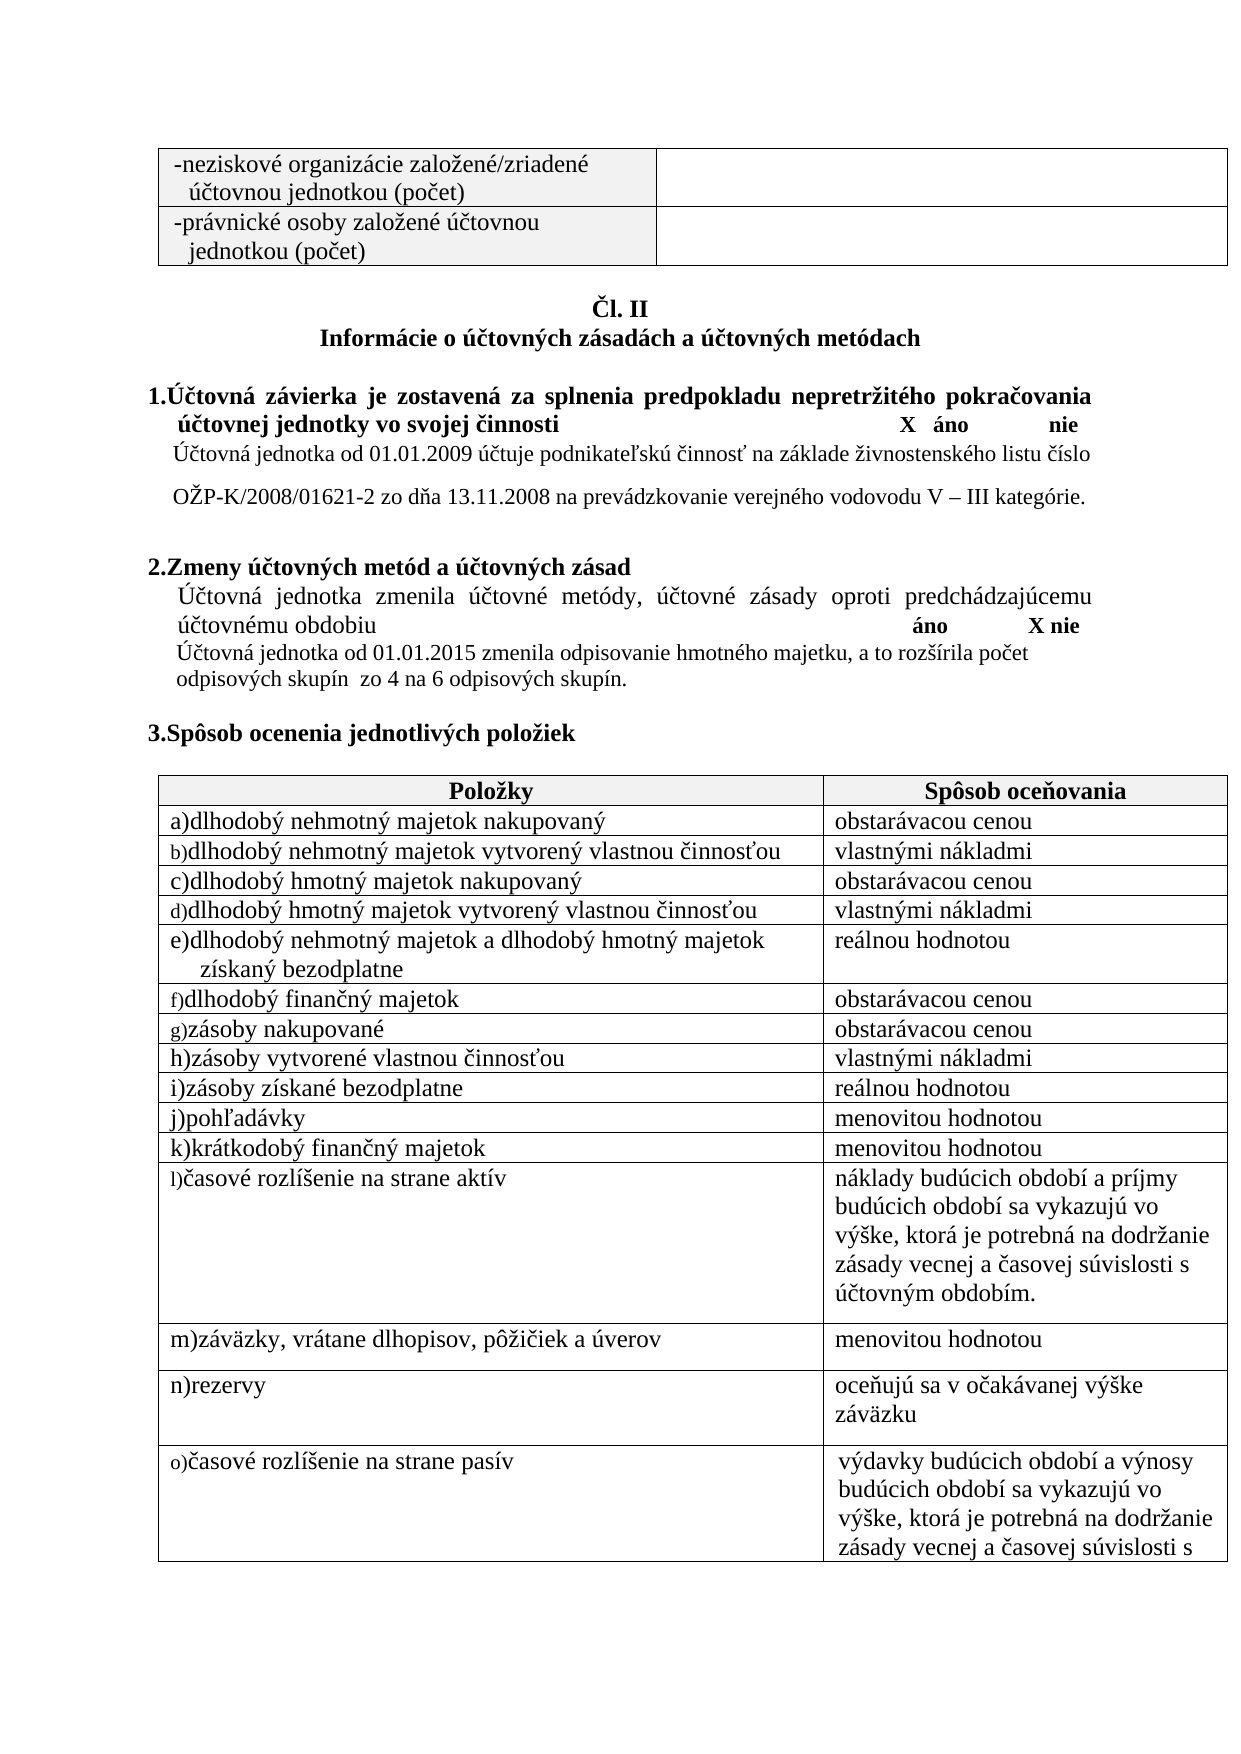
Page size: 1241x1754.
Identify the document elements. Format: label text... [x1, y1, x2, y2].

text Informácie o účtovných zásadách a účtovných metódach [148, 323, 1093, 352]
table_cell menovitou hodnotou [824, 1133, 1227, 1162]
table_cell obstarávacou cenou [824, 1014, 1227, 1042]
table_cell [657, 207, 1227, 265]
table_cell výdavky budúcich období a výnosy budúcich období sa vykazujú vo výške, ktorá je potrebná na dodržanie zásady vecnej a časovej súvislosti s [824, 1446, 1227, 1561]
table_cell záväzky, vrátane dlhopisov, pôžičiek a úverov [159, 1324, 823, 1369]
table_cell obstarávacou cenou [824, 806, 1227, 835]
table_header Spôsob oceňovania [824, 776, 1227, 805]
table_cell reálnou hodnotou [824, 925, 1227, 983]
table_cell dlhodobý nehmotný majetok nakupovaný [159, 806, 823, 835]
table_cell zásoby nakupované [159, 1014, 823, 1042]
table_cell dlhodobý nehmotný majetok vytvorený vlastnou činnosťou [159, 836, 823, 865]
table_cell neziskové organizácie založené/zriadené účtovnou jednotkou (počet) [159, 149, 656, 206]
table_cell obstarávacou cenou [824, 984, 1227, 1013]
table_header Položky [159, 776, 823, 805]
text OŽP-K/2008/01621-2 zo dňa 13.11.2008 na prevádzkovanie verejného vodovodu V – III kategórie. [148, 481, 1093, 510]
table_cell oceňujú sa v očakávanej výške záväzku [824, 1371, 1227, 1445]
table_cell časové rozlíšenie na strane pasív [159, 1446, 823, 1561]
table_cell dlhodobý hmotný majetok nakupovaný [159, 866, 823, 894]
table_cell obstarávacou cenou [824, 866, 1227, 894]
table_cell právnické osoby založené účtovnou jednotkou (počet) [159, 207, 656, 265]
text Účtovná jednotka od 01.01.2015 zmenila odpisovanie hmotného majetku, a to rozšírila počet [148, 639, 1093, 665]
table_cell krátkodobý finančný majetok [159, 1133, 823, 1162]
table_cell dlhodobý hmotný majetok vytvorený vlastnou činnosťou [159, 896, 823, 924]
table_cell časové rozlíšenie na strane aktív [159, 1163, 823, 1323]
text Účtovná jednotka zmenila účtovné metódy, účtovné zásady oproti predchádzajúcemu účtovnému obdobiu áno X nie [177, 581, 1093, 639]
list Spôsob ocenenia jednotlivých položiek [148, 718, 1093, 747]
list Zmeny účtovných metód a účtovných zásad [148, 552, 1093, 581]
table_cell vlastnými nákladmi [824, 896, 1227, 924]
table_cell náklady budúcich období a príjmy budúcich období sa vykazujú vo výške, ktorá je potrebná na dodržanie zásady vecnej a časovej súvislosti s účtovným obdobím. [824, 1163, 1227, 1323]
table_cell rezervy [159, 1371, 823, 1445]
table_cell dlhodobý nehmotný majetok a dlhodobý hmotný majetok získaný bezodplatne [159, 925, 823, 983]
table_cell vlastnými nákladmi [824, 836, 1227, 865]
list Účtovná závierka je zostavená za splnenia predpokladu nepretržitého pokračovania účtovnej jednotky vo svojej činnosti X áno nie [148, 381, 1093, 438]
table_cell menovitou hodnotou [824, 1324, 1227, 1369]
table_cell zásoby získané bezodplatne [159, 1073, 823, 1102]
table_cell menovitou hodnotou [824, 1103, 1227, 1132]
text odpisových skupín zo 4 na 6 odpisových skupín. [148, 665, 1093, 691]
table_cell dlhodobý finančný majetok [159, 984, 823, 1013]
table_cell vlastnými nákladmi [824, 1044, 1227, 1072]
table_cell [657, 149, 1227, 206]
text Čl. II [148, 294, 1093, 323]
table_cell reálnou hodnotou [824, 1073, 1227, 1102]
text Účtovná jednotka od 01.01.2009 účtuje podnikateľskú činnosť na základe živnostenského listu číslo [148, 438, 1093, 467]
table_cell pohľadávky [159, 1103, 823, 1132]
table_cell zásoby vytvorené vlastnou činnosťou [159, 1044, 823, 1072]
